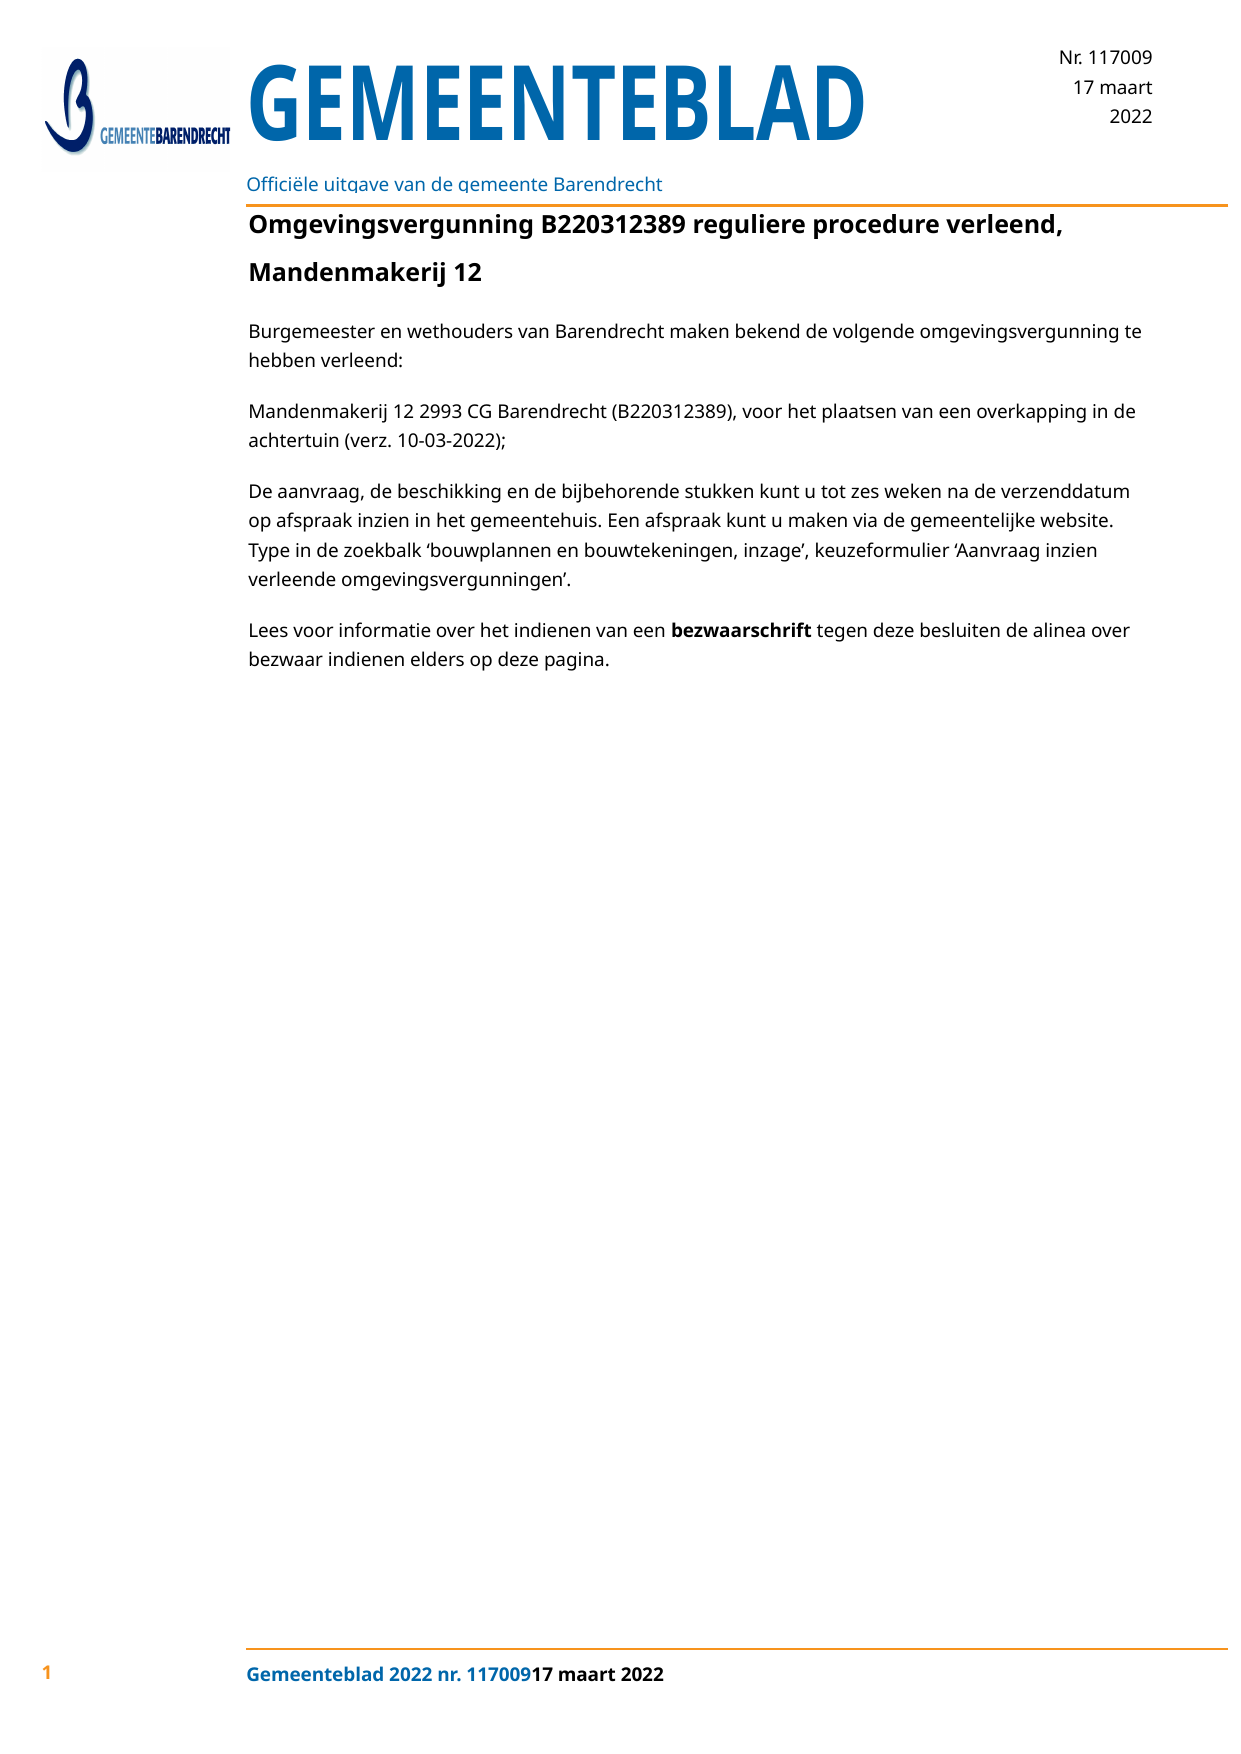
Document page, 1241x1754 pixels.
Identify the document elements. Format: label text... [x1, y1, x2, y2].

text De aanvraag, de beschikking en de bijbehorende stukken kunt u tot zes weken na de verzenddatum op afspraak inzien in het gemeentehuis. Een afspraak kunt u maken via de gemeentelijke website. Type in de zoekbalk ‘bouwplannen en bouwtekeningen, inzage’, keuzeformulier ‘Aanvraag inzien verleende omgevingsvergunningen’. [248, 478, 1152, 592]
text Mandenmakerij 12 2993 CG Barendrecht (B220312389), voor het plaatsen van een overkapping in de achtertuin (verz. 10-03-2022); [248, 398, 1152, 453]
text Omgevingsvergunning B220312389 reguliere procedure verleend, Mandenmakerij 12 [248, 207, 1152, 288]
picture [41, 47, 231, 172]
text Lees voor informatie over het indienen van een bezwaarschrift tegen deze besluiten de alinea over bezwaar indienen elders op deze pagina. [248, 617, 1152, 672]
text Burgemeester en wethouders van Barendrecht maken bekend de volgende omgevingsvergunning te hebben verleend: [248, 318, 1152, 373]
